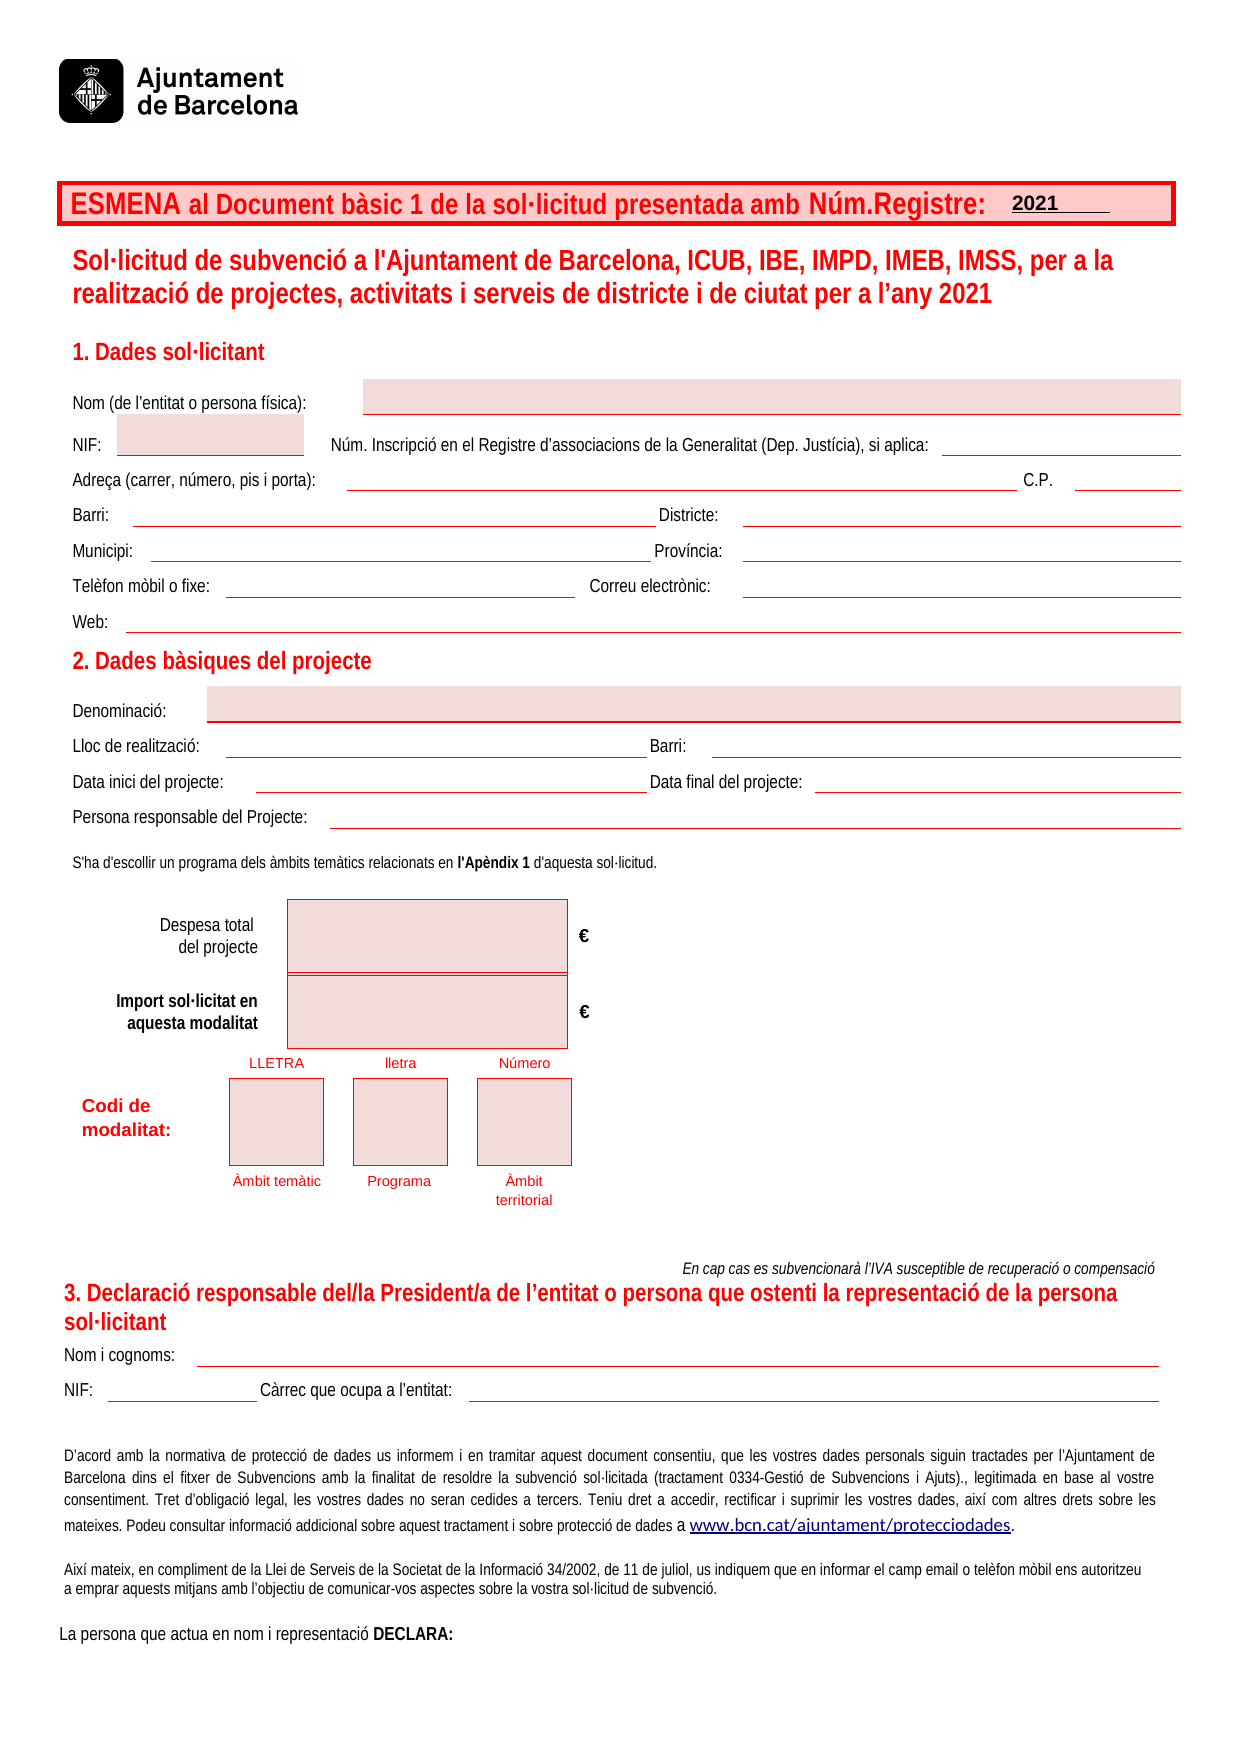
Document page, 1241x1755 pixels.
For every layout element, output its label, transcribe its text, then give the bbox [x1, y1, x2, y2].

table_cell [256, 758, 647, 792]
table_cell [1173, 899, 1181, 972]
table_cell [59, 632, 69, 686]
table_cell [59, 828, 69, 851]
table_cell Correu electrònic: [575, 561, 742, 597]
table_cell [59, 328, 69, 378]
table_header LLETRA [229, 1049, 324, 1078]
table_cell Nom (de l’entitat o persona física): [69, 379, 363, 414]
table_cell € [568, 899, 614, 972]
table_cell [197, 1330, 1159, 1366]
table_cell [363, 379, 1181, 414]
table_cell Barri: [69, 490, 133, 526]
table_cell [133, 490, 656, 526]
table_cell [942, 899, 1001, 972]
table_cell Sol·licitud de subvenció a l'Ajuntament de Barcelona, ICUB, IBE, IMPD, IMEB, IMSS, per a la realització de projectes, activitats i serveis de districte i de ciutat per a l’any 2021 [69, 221, 1181, 328]
table_cell [207, 686, 1181, 721]
table_header [1176, 181, 1181, 221]
table_cell [448, 1165, 477, 1212]
table_cell [656, 899, 712, 972]
table_cell Municipi: [69, 526, 151, 561]
table_cell D’acord amb la normativa de protecció de dades us informem i en tramitar aquest document consentiu, que les vostres dades personals siguin tractades per l’Ajuntament de Barcelona dins el fitxer de Subvencions amb la finalitat de resoldre la subvenció sol·licitada (tractament 0334-Gestió de Subvencions i Ajuts)., legitimada en base al vostre consentiment. Tret d’obligació legal, les vostres dades no seran cedides a tercers. Teniu dret a accedir, rectificar i suprimir les vostres dades, així com altres drets sobre les mateixes. Podeu consultar informació addicional sobre aquest tractament i sobre protecció de dades a www.bcn.cat/ajuntament/protecciodades. Així mateix, en compliment de la Llei de Serveis de la Societat de la Informació 34/2002, de 11 de juliol, us indiquem que en informar el camp email o telèfon mòbil ens autoritzeu a emprar aquests mitjans amb l’objectiu de comunicar-vos aspectes sobre la vostra sol·licitud de subvenció. [61, 1401, 1159, 1617]
table_cell [70, 1165, 229, 1212]
table_cell [226, 723, 647, 757]
table_cell [651, 899, 656, 972]
table_cell Càrrec que ocupa a l’entitat: [257, 1367, 469, 1401]
table_cell [615, 899, 647, 972]
table_cell NIF: [61, 1366, 108, 1401]
table_cell [354, 1079, 447, 1165]
table_cell [712, 975, 742, 1048]
table_cell [1017, 975, 1075, 1048]
table_cell [59, 561, 69, 597]
table_cell [712, 723, 1181, 757]
table_cell [942, 975, 1001, 1048]
table_cell [743, 527, 1181, 561]
table_cell NIF: [69, 414, 117, 455]
table_cell [126, 597, 1181, 632]
table_cell Núm. Inscripció en el Registre d’associacions de la Generalitat (Dep. Justícia), si aplica: [304, 414, 942, 455]
table_cell [230, 1079, 323, 1165]
table_cell € [568, 975, 614, 1048]
table_header Codi de modalitat: [70, 1049, 229, 1165]
table_cell Nom i cognoms: [61, 1330, 197, 1366]
table_header Número [477, 1049, 572, 1078]
table_cell [324, 1165, 353, 1212]
table_cell [743, 490, 1181, 526]
table_cell 2. Dades bàsiques del projecte [69, 632, 1181, 686]
table_cell [1075, 456, 1181, 490]
table_cell [330, 792, 1181, 828]
table_cell [59, 975, 69, 1048]
table_cell [59, 851, 69, 898]
table_cell [226, 562, 574, 597]
table_cell Àmbit temàtic [229, 1166, 324, 1212]
table_cell [656, 975, 712, 1048]
table_cell [59, 226, 69, 328]
table_cell [1075, 899, 1173, 972]
table_header [324, 1049, 353, 1078]
table_cell [347, 455, 1017, 490]
table_cell 3. Declaració responsable del/la President/a de l’entitat o persona que ostenti la representació de la persona sol·licitant [61, 1278, 1159, 1330]
table_cell Web: [69, 597, 126, 632]
table_cell Denominació: [69, 686, 207, 721]
table_cell [59, 686, 69, 721]
table_cell Districte: [656, 491, 742, 526]
table_cell [647, 899, 651, 972]
table_cell [69, 828, 1181, 851]
table_cell [469, 1367, 1159, 1401]
table_cell [59, 757, 69, 792]
table_cell [647, 975, 651, 1048]
table_cell [59, 490, 69, 526]
table_cell Data inici del projecte: [69, 757, 256, 792]
table_cell [59, 526, 69, 561]
table_cell [1001, 975, 1017, 1048]
text La persona que actua en nom i representació DECLARA: [59, 1623, 1161, 1644]
table_cell [743, 899, 814, 972]
table_cell [615, 975, 647, 1048]
table_cell Programa [353, 1166, 448, 1212]
table_cell Província: [651, 526, 742, 561]
table_header ESMENA al Document bàsic 1 de la sol·licitud presentada amb Núm.Registre: [62, 185, 1001, 221]
table_cell [712, 899, 742, 972]
table_cell C.P. [1017, 456, 1075, 490]
table_cell [743, 975, 814, 1048]
table_cell [478, 1079, 571, 1165]
table_cell [288, 976, 567, 1048]
table_cell Barri: [647, 723, 712, 757]
table_cell Data final del projecte: [647, 757, 814, 792]
table_cell [1173, 975, 1181, 1048]
table_header En cap cas es subvencionarà l’IVA susceptible de recuperació o compensació [61, 1231, 1159, 1278]
table_header 2021 [1001, 185, 1171, 221]
table_cell [117, 414, 304, 455]
table_header lletra [353, 1049, 448, 1078]
table_cell Persona responsable del Projecte: [69, 792, 330, 828]
table_cell [815, 899, 942, 972]
table_cell Despesa total del projecte [69, 899, 287, 972]
table_cell [815, 975, 942, 1048]
table_cell [59, 792, 69, 828]
table_cell [1017, 899, 1075, 972]
table_cell [59, 414, 69, 455]
table_cell [324, 1078, 353, 1165]
table_header [448, 1049, 477, 1078]
table_cell [942, 415, 1181, 455]
table_cell Lloc de realització: [69, 721, 226, 757]
table_cell [815, 758, 1181, 792]
table_cell [1001, 899, 1017, 972]
table_cell S'ha d'escollir un programa dels àmbits temàtics relacionats en l'Apèndix 1 d'aquesta sol·licitud. [69, 851, 1181, 898]
table_cell [448, 1078, 477, 1165]
table_cell [108, 1366, 257, 1401]
table_cell [59, 379, 69, 414]
table_cell [743, 562, 1181, 597]
table_cell [651, 975, 656, 1048]
table_cell Telèfon mòbil o fixe: [69, 561, 226, 597]
table_cell [1075, 975, 1173, 1048]
table_cell [59, 721, 69, 757]
table_cell Import sol·licitat en aquesta modalitat [69, 975, 287, 1048]
table_cell 1. Dades sol·licitant [69, 328, 1181, 378]
table_cell [59, 899, 69, 972]
table_cell Àmbit territorial [477, 1166, 572, 1212]
table_cell [151, 527, 651, 561]
table_cell [59, 455, 69, 490]
table_cell [288, 900, 567, 972]
table_cell [59, 597, 69, 632]
table_cell Adreça (carrer, número, pis i porta): [69, 455, 347, 490]
